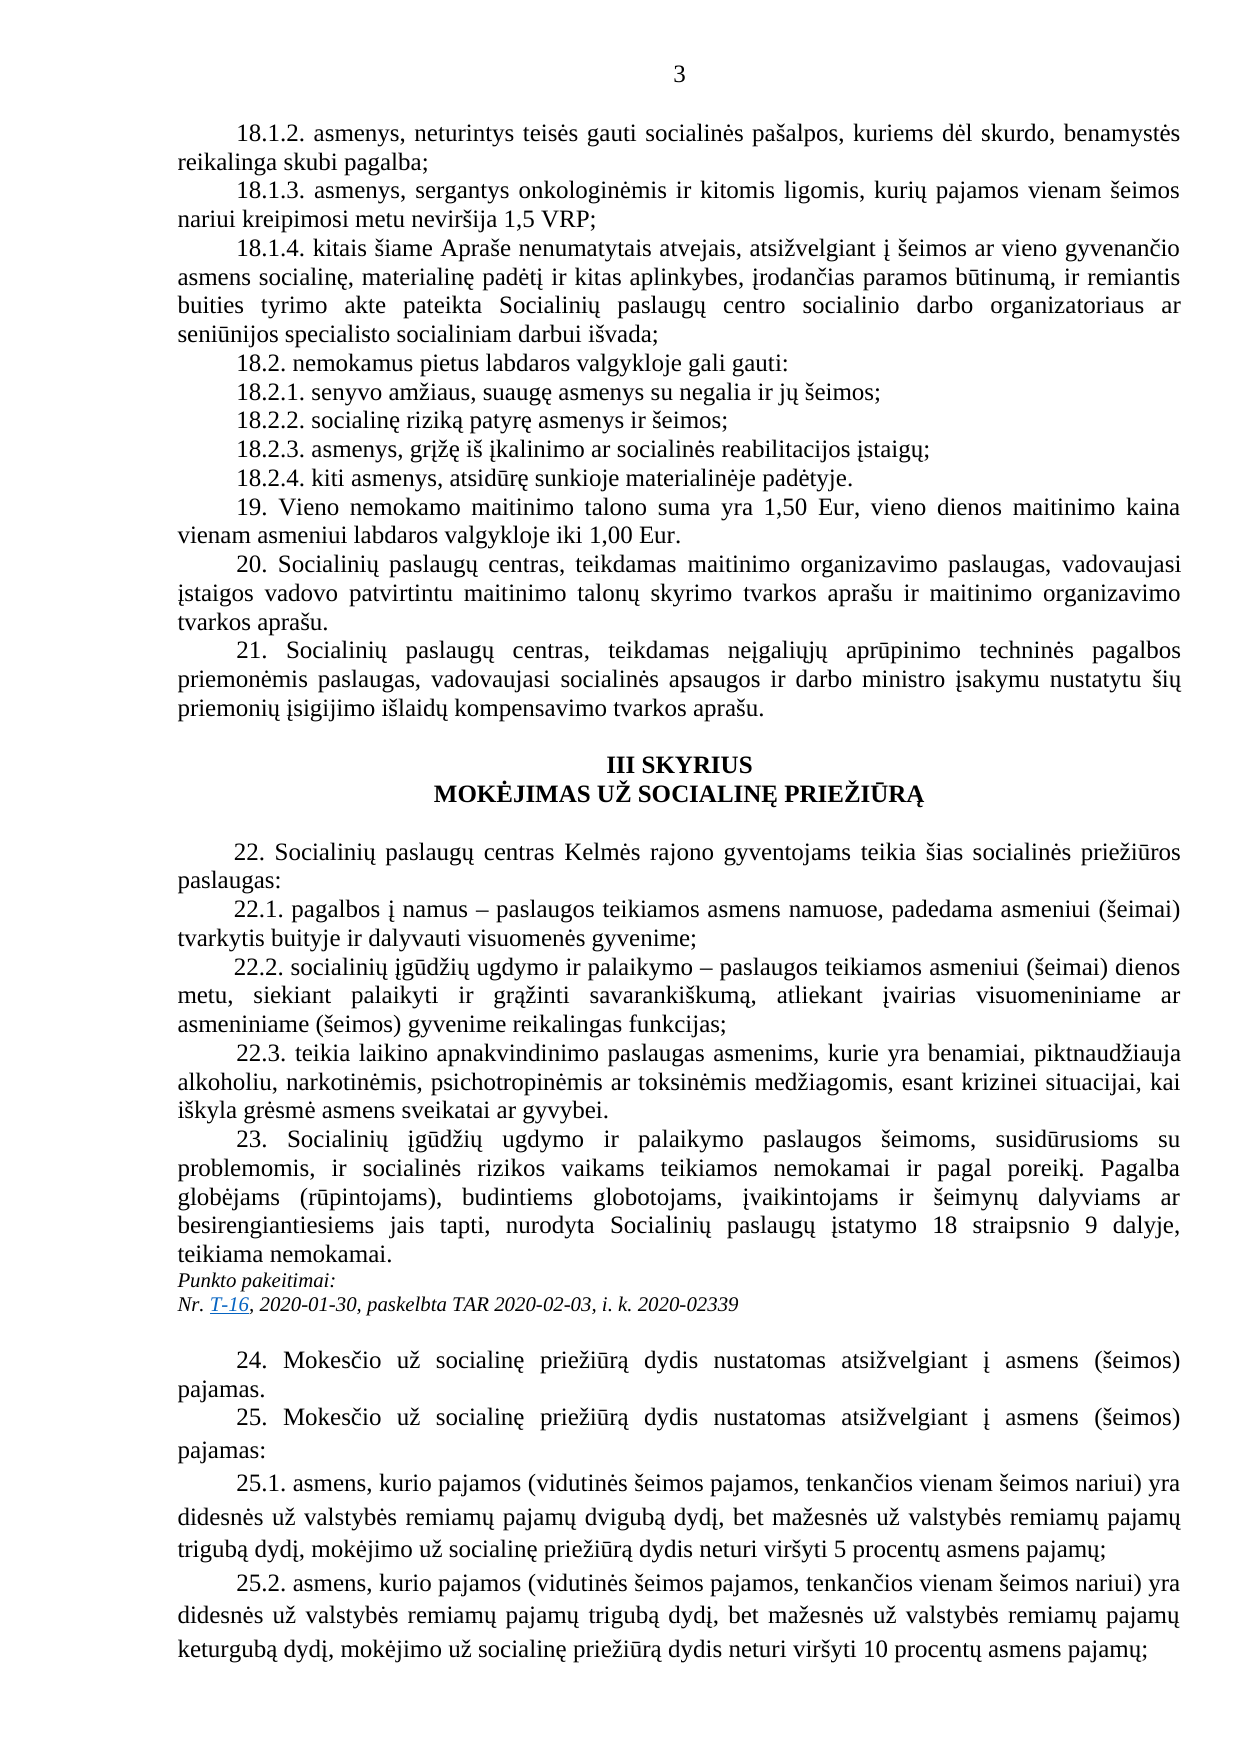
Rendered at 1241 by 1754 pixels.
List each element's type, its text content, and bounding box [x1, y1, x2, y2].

text Nr. T-16, 2020-01-30, paskelbta TAR 2020-02-03, i. k. 2020-02339 [177, 1292, 1181, 1316]
text 18.1.4. kitais šiame Apraše nenumatytais atvejais, atsižvelgiant į šeimos ar vieno gyvenančio asmens socialinę, materialinę padėtį ir kitas aplinkybes, įrodančias paramos būtinumą, ir remiantis buities tyrimo akte pateikta Socialinių paslaugų centro socialinio darbo organizatoriaus ar seniūnijos specialisto socialiniam darbui išvada; [177, 233, 1181, 348]
text 25.1. asmens, kurio pajamos (vidutinės šeimos pajamos, tenkančios vienam šeimos nariui) yra didesnės už valstybės remiamų pajamų dvigubą dydį, bet mažesnės už valstybės remiamų pajamų trigubą dydį, mokėjimo už socialinę priežiūrą dydis neturi viršyti 5 procentų asmens pajamų; [177, 1468, 1181, 1563]
text 22. Socialinių paslaugų centras Kelmės rajono gyventojams teikia šias socialinės priežiūros paslaugas: [177, 837, 1181, 894]
text 18.2.2. socialinę riziką patyrę asmenys ir šeimos; [177, 406, 1181, 434]
text 18.1.3. asmenys, sergantys onkologinėmis ir kitomis ligomis, kurių pajamos vienam šeimos nariui kreipimosi metu neviršija 1,5 VRP; [177, 176, 1181, 233]
text 21. Socialinių paslaugų centras, teikdamas neįgaliųjų aprūpinimo techninės pagalbos priemonėmis paslaugas, vadovaujasi socialinės apsaugos ir darbo ministro įsakymu nustatytu šių priemonių įsigijimo išlaidų kompensavimo tvarkos aprašu. [177, 636, 1181, 722]
text 22.2. socialinių įgūdžių ugdymo ir palaikymo – paslaugos teikiamos asmeniui (šeimai) dienos metu, siekiant palaikyti ir grąžinti savarankiškumą, atliekant įvairias visuomeniniame ar asmeniniame (šeimos) gyvenime reikalingas funkcijas; [177, 952, 1181, 1038]
text 18.2.1. senyvo amžiaus, suaugę asmenys su negalia ir jų šeimos; [177, 377, 1181, 406]
text 19. Vieno nemokamo maitinimo talono suma yra 1,50 Eur, vieno dienos maitinimo kaina vienam asmeniui labdaros valgykloje iki 1,00 Eur. [177, 492, 1181, 549]
text 25. Mokesčio už socialinę priežiūrą dydis nustatomas atsižvelgiant į asmens (šeimos) pajamas: [177, 1402, 1181, 1464]
text MOKĖJIMAS UŽ SOCIALINĘ PRIEŽIŪRĄ [177, 779, 1181, 808]
text Punkto pakeitimai: [177, 1268, 1181, 1292]
text 22.3. teikia laikino apnakvindinimo paslaugas asmenims, kurie yra benamiai, piktnaudžiauja alkoholiu, narkotinėmis, psichotropinėmis ar toksinėmis medžiagomis, esant krizinei situacijai, kai iškyla grėsmė asmens sveikatai ar gyvybei. [177, 1038, 1181, 1124]
text 20. Socialinių paslaugų centras, teikdamas maitinimo organizavimo paslaugas, vadovaujasi įstaigos vadovo patvirtintu maitinimo talonų skyrimo tvarkos aprašu ir maitinimo organizavimo tvarkos aprašu. [177, 549, 1181, 636]
text 18.1.2. asmenys, neturintys teisės gauti socialinės pašalpos, kuriems dėl skurdo, benamystės reikalinga skubi pagalba; [177, 118, 1181, 176]
text 22.1. pagalbos į namus – paslaugos teikiamos asmens namuose, padedama asmeniui (šeimai) tvarkytis buityje ir dalyvauti visuomenės gyvenime; [177, 894, 1181, 952]
text 18.2.4. kiti asmenys, atsidūrę sunkioje materialinėje padėtyje. [177, 463, 1181, 492]
text 18.2. nemokamus pietus labdaros valgykloje gali gauti: [177, 348, 1181, 377]
text 23. Socialinių įgūdžių ugdymo ir palaikymo paslaugos šeimoms, susidūrusioms su problemomis, ir socialinės rizikos vaikams teikiamos nemokamai ir pagal poreikį. Pagalba globėjams (rūpintojams), budintiems globotojams, įvaikintojams ir šeimynų dalyviams ar besirengiantiesiems jais tapti, nurodyta Socialinių paslaugų įstatymo 18 straipsnio 9 dalyje, teikiama nemokamai. [177, 1124, 1181, 1268]
text 18.2.3. asmenys, grįžę iš įkalinimo ar socialinės reabilitacijos įstaigų; [177, 434, 1181, 463]
text III SKYRIUS [177, 751, 1181, 779]
text 25.2. asmens, kurio pajamos (vidutinės šeimos pajamos, tenkančios vienam šeimos nariui) yra didesnės už valstybės remiamų pajamų trigubą dydį, bet mažesnės už valstybės remiamų pajamų keturgubą dydį, mokėjimo už socialinę priežiūrą dydis neturi viršyti 10 procentų asmens pajamų; [177, 1568, 1181, 1662]
text 24. Mokesčio už socialinę priežiūrą dydis nustatomas atsižvelgiant į asmens (šeimos) pajamas. [177, 1345, 1181, 1402]
